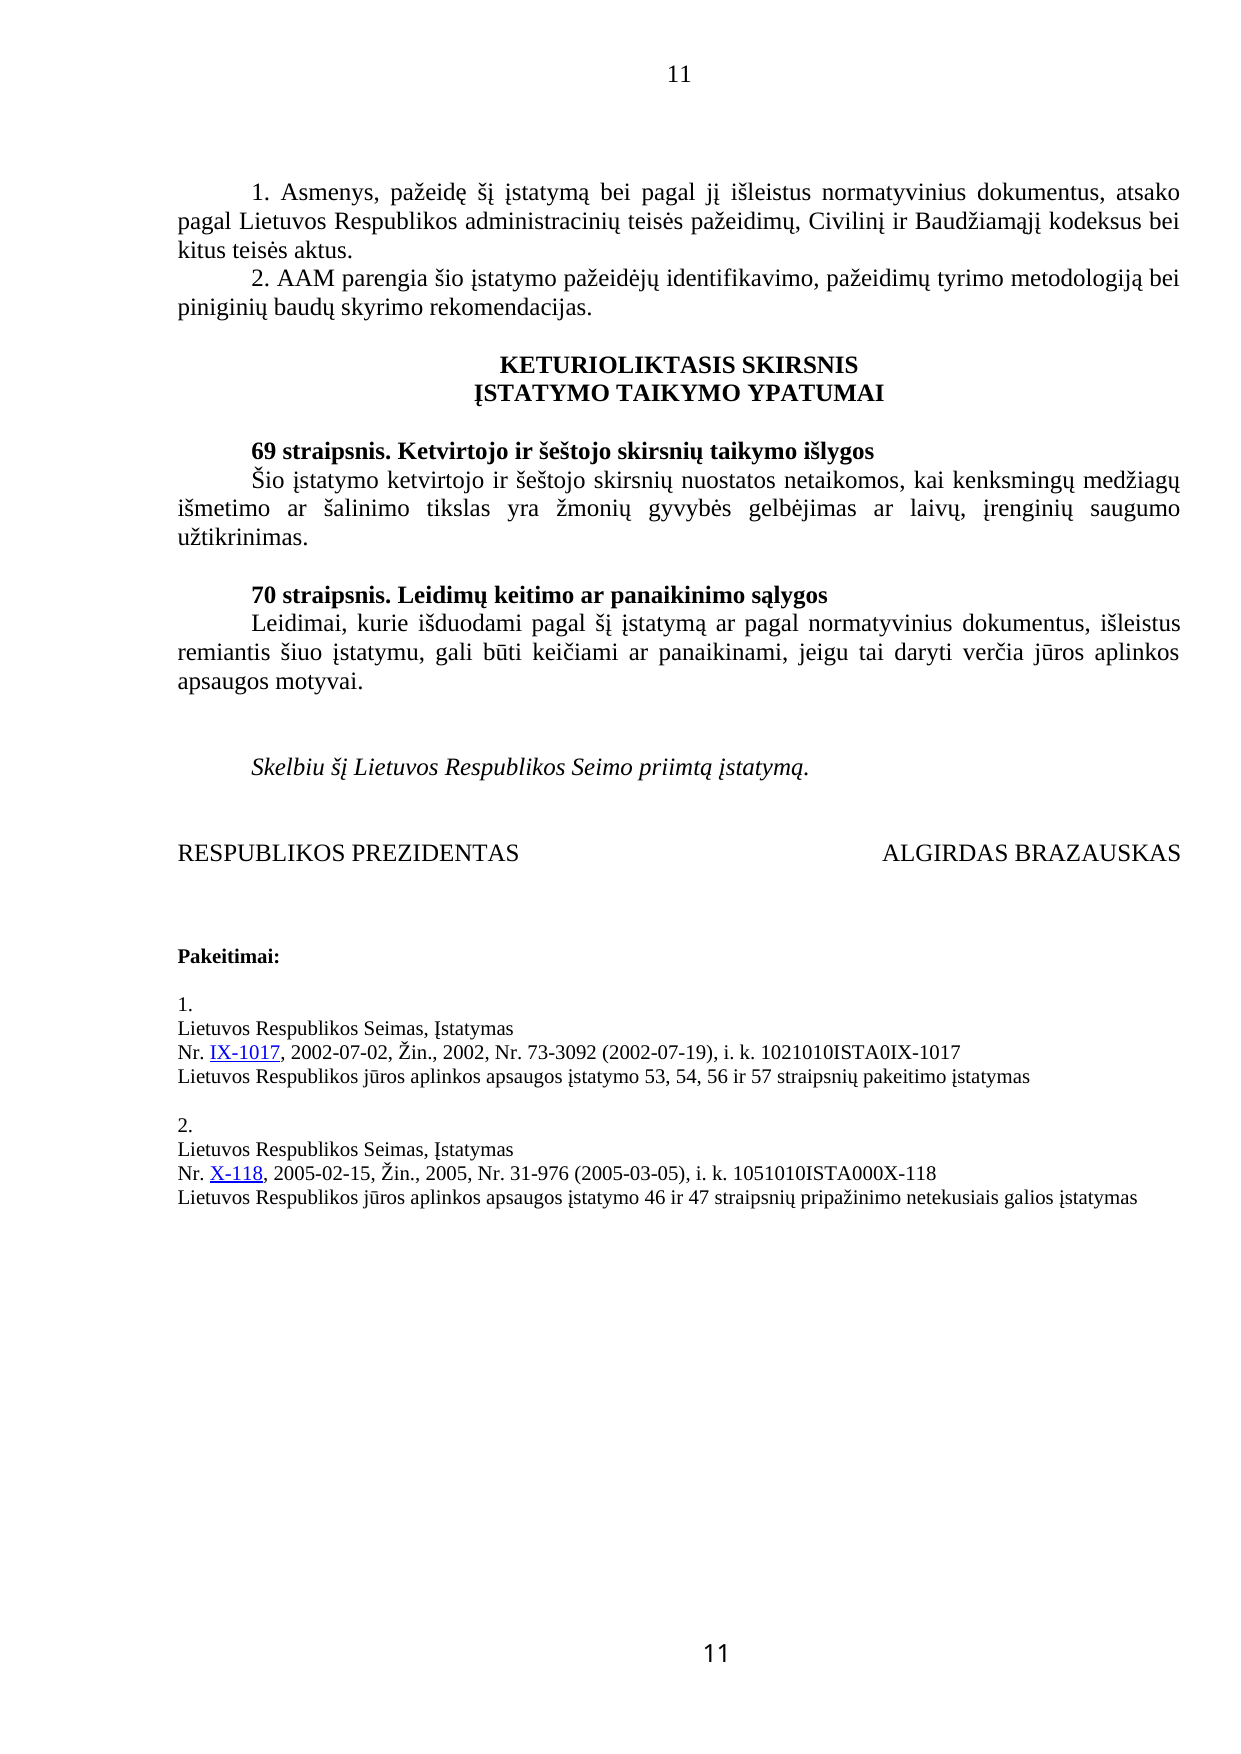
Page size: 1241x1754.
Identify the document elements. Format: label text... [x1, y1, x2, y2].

text 69 straipsnis. Ketvirtojo ir šeštojo skirsnių taikymo išlygos [177, 436, 1181, 465]
text 2. AAM parengia šio įstatymo pažeidėjų identifikavimo, pažeidimų tyrimo metodologiją bei piniginių baudų skyrimo rekomendacijas. [177, 263, 1181, 321]
text Skelbiu šį Lietuvos Respublikos Seimo priimtą įstatymą. [177, 752, 1181, 781]
text Lietuvos Respublikos Seimas, Įstatymas [177, 1016, 1181, 1040]
text KETURIOLIKTASIS SKIRSNIS [177, 350, 1181, 378]
text Pakeitimai: [177, 944, 1181, 968]
text Leidimai, kurie išduodami pagal šį įstatymą ar pagal normatyvinius dokumentus, išleistus remiantis šiuo įstatymu, gali būti keičiami ar panaikinami, jeigu tai daryti verčia jūros aplinkos apsaugos motyvai. [177, 608, 1181, 695]
text Šio įstatymo ketvirtojo ir šeštojo skirsnių nuostatos netaikomos, kai kenksmingų medžiagų išmetimo ar šalinimo tikslas yra žmonių gyvybės gelbėjimas ar laivų, įrenginių saugumo užtikrinimas. [177, 465, 1181, 551]
text ĮSTATYMO TAIKYMO YPATUMAI [177, 378, 1181, 407]
text 1. Asmenys, pažeidę šį įstatymą bei pagal jį išleistus normatyvinius dokumentus, atsako pagal Lietuvos Respublikos administracinių teisės pažeidimų, Civilinį ir Baudžiamąjį kodeksus bei kitus teisės aktus. [177, 177, 1181, 263]
text RESPUBLIKOS PREZIDENTAS ALGIRDAS BRAZAUSKAS [177, 838, 1181, 867]
text Lietuvos Respublikos jūros aplinkos apsaugos įstatymo 53, 54, 56 ir 57 straipsnių pakeitimo įstatymas [177, 1064, 1181, 1088]
text 2. [177, 1112, 1181, 1137]
text Nr. X-118, 2005-02-15, Žin., 2005, Nr. 31-976 (2005-03-05), i. k. 1051010ISTA000X-118 [177, 1161, 1181, 1185]
text 1. [177, 992, 1181, 1016]
text 70 straipsnis. Leidimų keitimo ar panaikinimo sąlygos [177, 580, 1181, 608]
text Nr. IX-1017, 2002-07-02, Žin., 2002, Nr. 73-3092 (2002-07-19), i. k. 1021010ISTA0IX-1017 [177, 1040, 1181, 1064]
text Lietuvos Respublikos Seimas, Įstatymas [177, 1137, 1181, 1161]
text Lietuvos Respublikos jūros aplinkos apsaugos įstatymo 46 ir 47 straipsnių pripažinimo netekusiais galios įstatymas [177, 1185, 1181, 1209]
